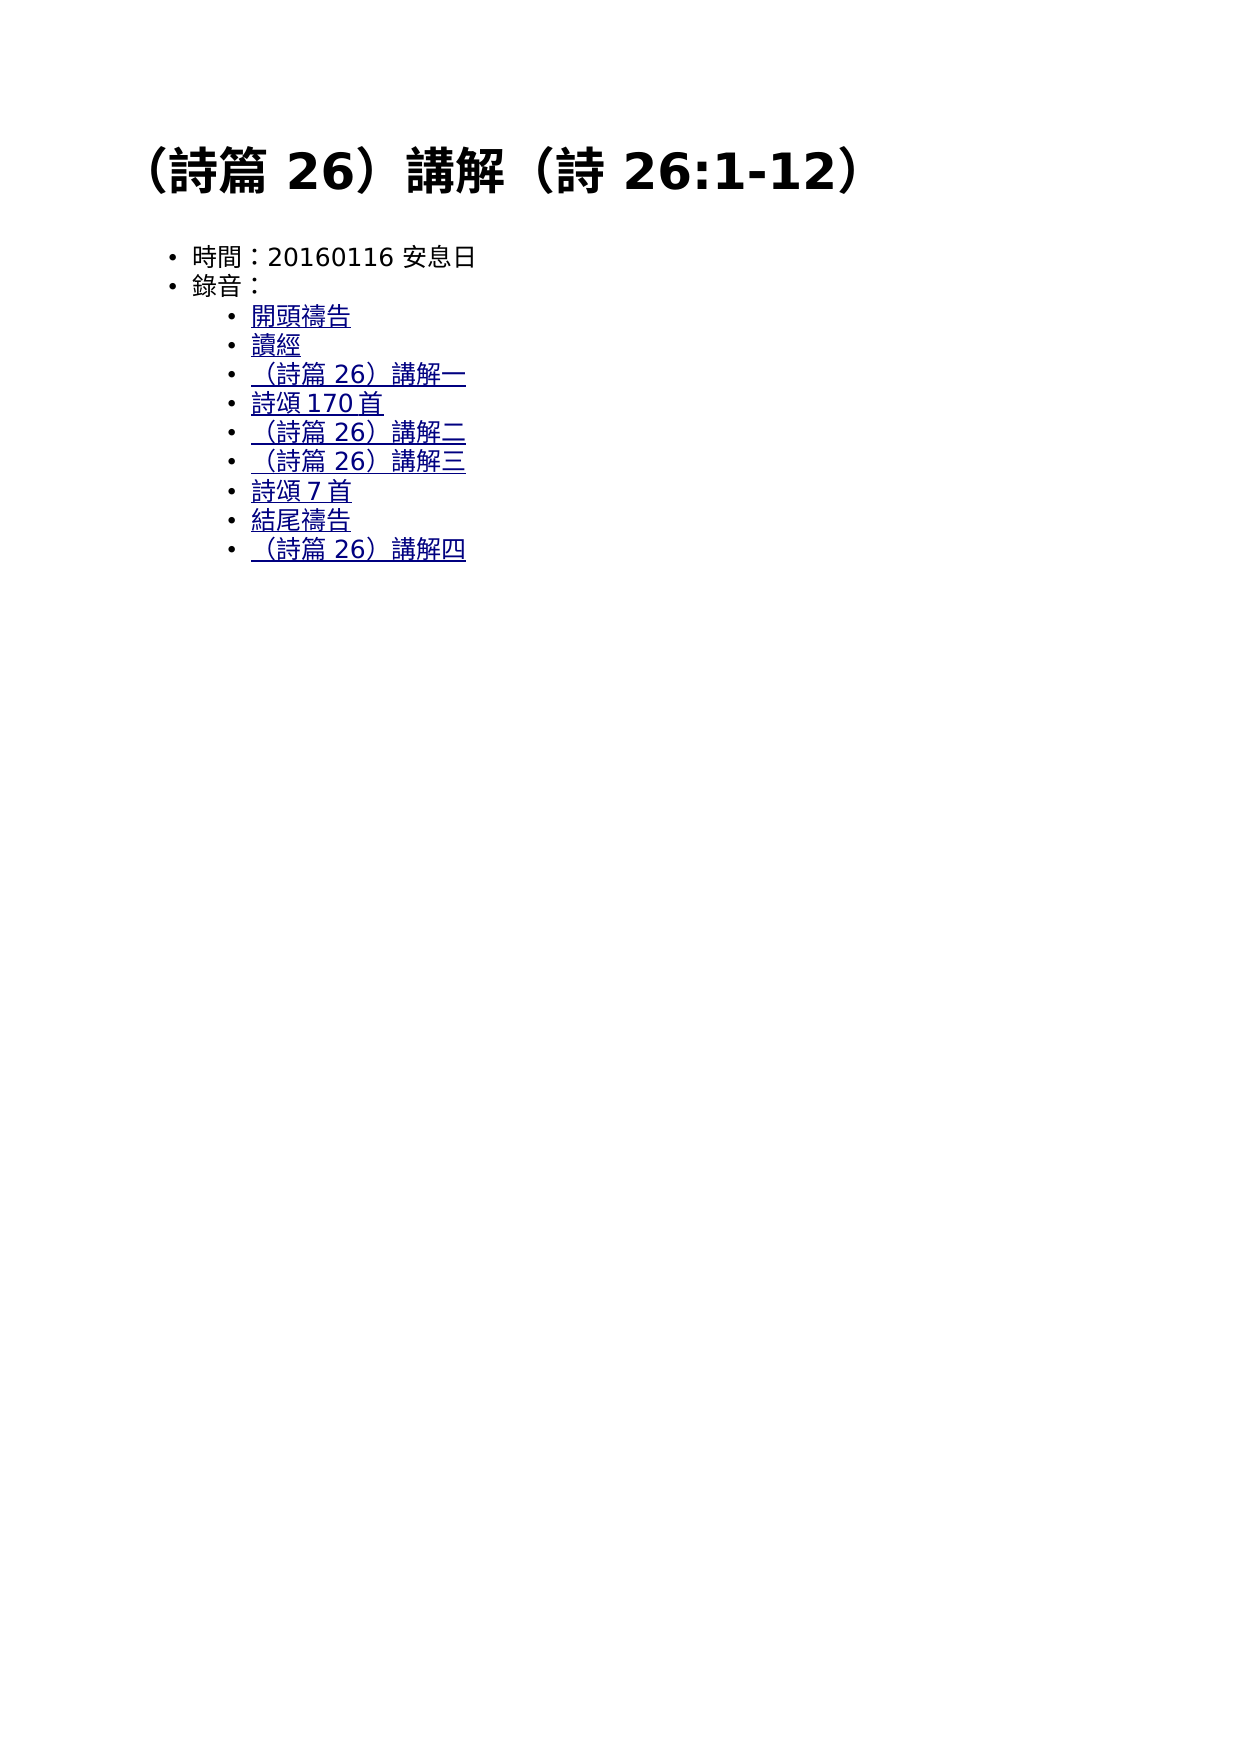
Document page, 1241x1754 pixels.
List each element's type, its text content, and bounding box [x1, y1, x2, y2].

list （詩篇 26）講解三 [236, 447, 1122, 477]
list 開頭禱告 [236, 302, 1122, 331]
list （詩篇 26）講解二 [236, 418, 1122, 447]
subtitle （詩篇 26）講解（詩 26:1-12） [118, 143, 1122, 201]
list 時間：20160116 安息日 [177, 243, 1122, 272]
list （詩篇 26）講解四 [236, 535, 1122, 564]
list 詩頌170首 [236, 389, 1122, 418]
list （詩篇 26）講解一 [236, 360, 1122, 389]
list 結尾禱告 [236, 506, 1122, 535]
list 詩頌7首 [236, 477, 1122, 506]
list 錄音： [177, 272, 1122, 302]
list 讀經 [236, 331, 1122, 360]
